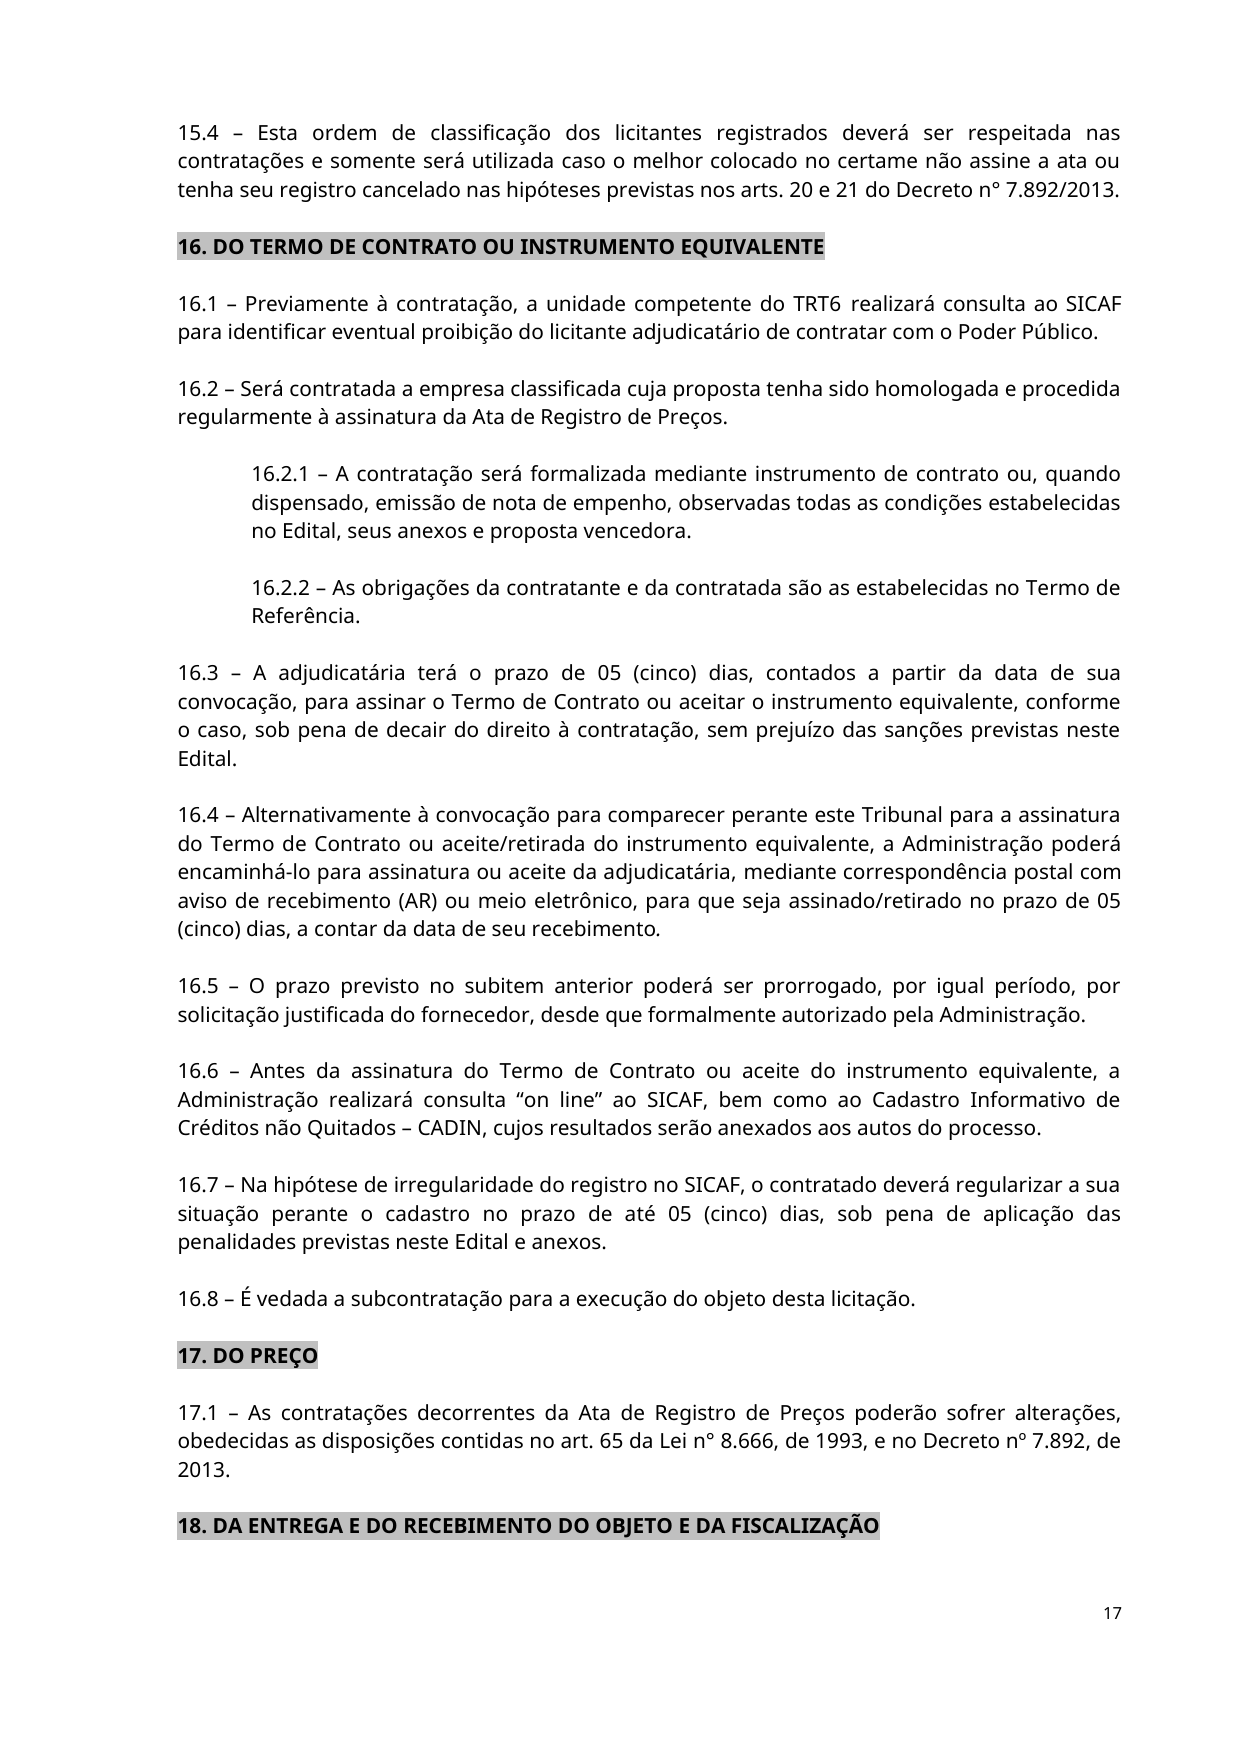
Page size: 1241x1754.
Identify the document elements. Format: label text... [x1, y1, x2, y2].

text 15.4 – Esta ordem de classificação dos licitantes registrados deverá ser respeitada nas contratações e somente será utilizada caso o melhor colocado no certame não assine a ata ou tenha seu registro cancelado nas hipóteses previstas nos arts. 20 e 21 do Decreto n° 7.892/2013. [177, 118, 1122, 203]
text 17. DO PREÇO [177, 1341, 1122, 1369]
text 16.2.1 – A contratação será formalizada mediante instrumento de contrato ou, quando dispensado, emissão de nota de empenho, observadas todas as condições estabelecidas no Edital, seus anexos e proposta vencedora. [251, 459, 1122, 545]
text 16. DO TERMO DE CONTRATO OU INSTRUMENTO EQUIVALENTE [177, 232, 1122, 260]
text 16.3 – A adjudicatária terá o prazo de 05 (cinco) dias, contados a partir da data de sua convocação, para assinar o Termo de Contrato ou aceitar o instrumento equivalente, conforme o caso, sob pena de decair do direito à contratação, sem prejuízo das sanções previstas neste Edital. [177, 658, 1122, 772]
text 16.7 – Na hipótese de irregularidade do registro no SICAF, o contratado deverá regularizar a sua situação perante o cadastro no prazo de até 05 (cinco) dias, sob pena de aplicação das penalidades previstas neste Edital e anexos. [177, 1170, 1122, 1256]
list 16.1 – Previamente à contratação, a unidade competente do TRT6 realizará consulta ao SICAF para identificar eventual proibição do licitante adjudicatário de contratar com o Poder Público. [177, 289, 1122, 346]
text 16.2 – Será contratada a empresa classificada cuja proposta tenha sido homologada e procedida regularmente à assinatura da Ata de Registro de Preços. [177, 374, 1122, 431]
text 16.6 – Antes da assinatura do Termo de Contrato ou aceite do instrumento equivalente, a Administração realizará consulta “on line” ao SICAF, bem como ao Cadastro Informativo de Créditos não Quitados – CADIN, cujos resultados serão anexados aos autos do processo. [177, 1057, 1122, 1142]
text 18. DA ENTREGA E DO RECEBIMENTO DO OBJETO E DA FISCALIZAÇÃO [177, 1512, 1122, 1540]
text 16.4 – Alternativamente à convocação para comparecer perante este Tribunal para a assinatura do Termo de Contrato ou aceite/retirada do instrumento equivalente, a Administração poderá encaminhá-lo para assinatura ou aceite da adjudicatária, mediante correspondência postal com aviso de recebimento (AR) ou meio eletrônico, para que seja assinado/retirado no prazo de 05 (cinco) dias, a contar da data de seu recebimento. [177, 801, 1122, 943]
text 16.5 – O prazo previsto no subitem anterior poderá ser prorrogado, por igual período, por solicitação justificada do fornecedor, desde que formalmente autorizado pela Administração. [177, 971, 1122, 1028]
text 16.2.2 – As obrigações da contratante e da contratada são as estabelecidas no Termo de Referência. [251, 573, 1122, 630]
text 17.1 – As contratações decorrentes da Ata de Registro de Preços poderão sofrer alterações, obedecidas as disposições contidas no art. 65 da Lei n° 8.666, de 1993, e no Decreto nº 7.892, de 2013. [177, 1398, 1122, 1483]
text 16.8 – É vedada a subcontratação para a execução do objeto desta licitação. [177, 1284, 1122, 1312]
